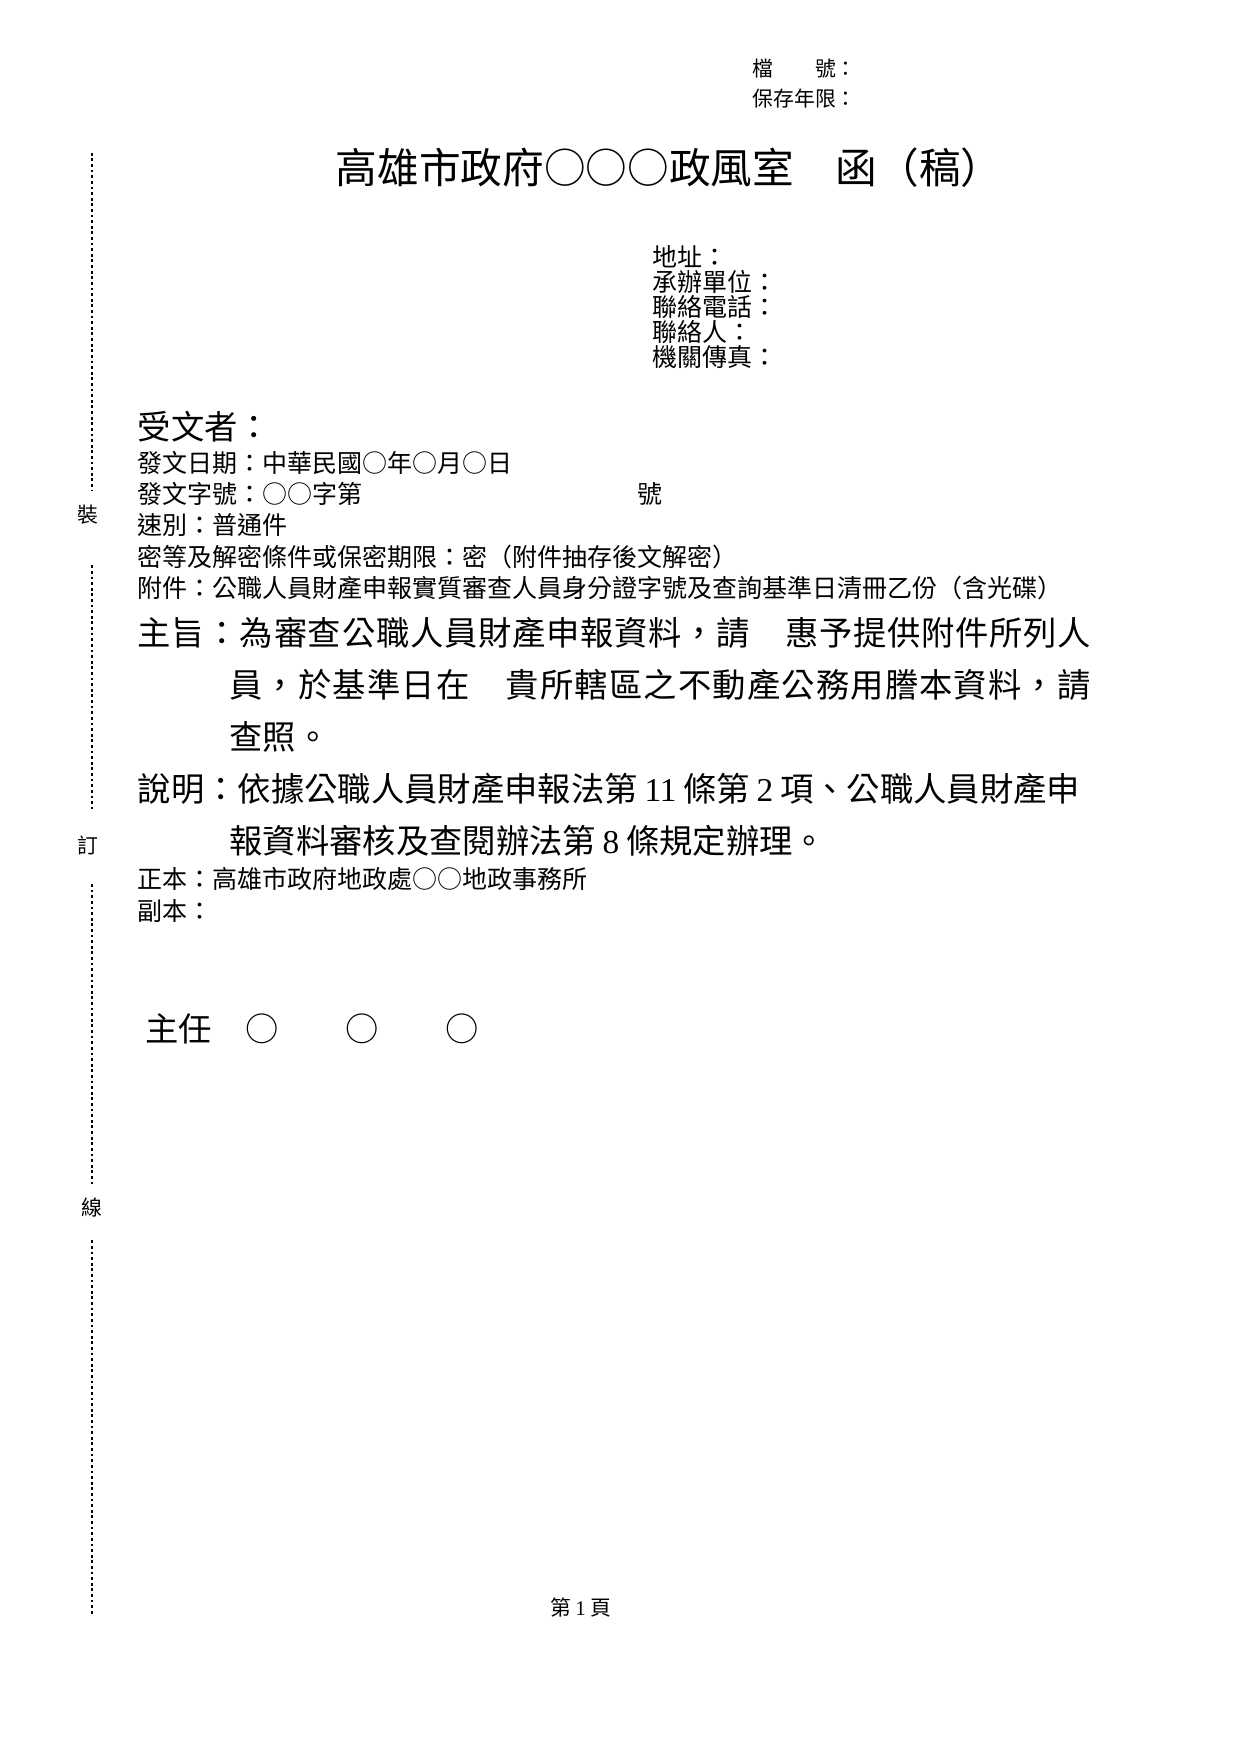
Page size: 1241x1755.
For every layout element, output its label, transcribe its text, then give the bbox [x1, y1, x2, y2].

text 正本：高雄市政府地政處○○地政事務所 [138, 864, 1093, 895]
text 地址： [653, 247, 1135, 272]
text 高雄市政府○○○政風室 函（稿） [165, 153, 1173, 191]
text 主旨：為審查公職人員財產申報資料，請 惠予提供附件所列人員，於基準日在 貴所轄區之不動產公務用謄本資料，請 查照。 [138, 603, 1093, 760]
text 發文日期：中華民國○年○月○日 [138, 447, 1093, 478]
text 說明：依據公職人員財產申報法第11條第2項、公職人員財產申報資料審核及查閱辦法第8條規定辦理。 [138, 760, 1093, 864]
text 速別：普通件 [138, 510, 1093, 541]
text 承辦單位： [653, 272, 1135, 297]
text 聯絡人： [653, 322, 1135, 347]
text 受文者： [138, 410, 1093, 447]
text 密等及解密條件或保密期限：密（附件抽存後文解密） [138, 541, 1093, 572]
text 機關傳真： [653, 347, 1135, 372]
text 主任 ○ ○ ○ [125, 1003, 1093, 1051]
text 發文字號：○○字第 號 [138, 478, 1093, 510]
text 聯絡電話： [653, 297, 1135, 322]
text 副本： [138, 895, 1093, 926]
text 附件：公職人員財產申報實質審查人員身分證字號及查詢基準日清冊乙份（含光碟） [138, 572, 1093, 603]
